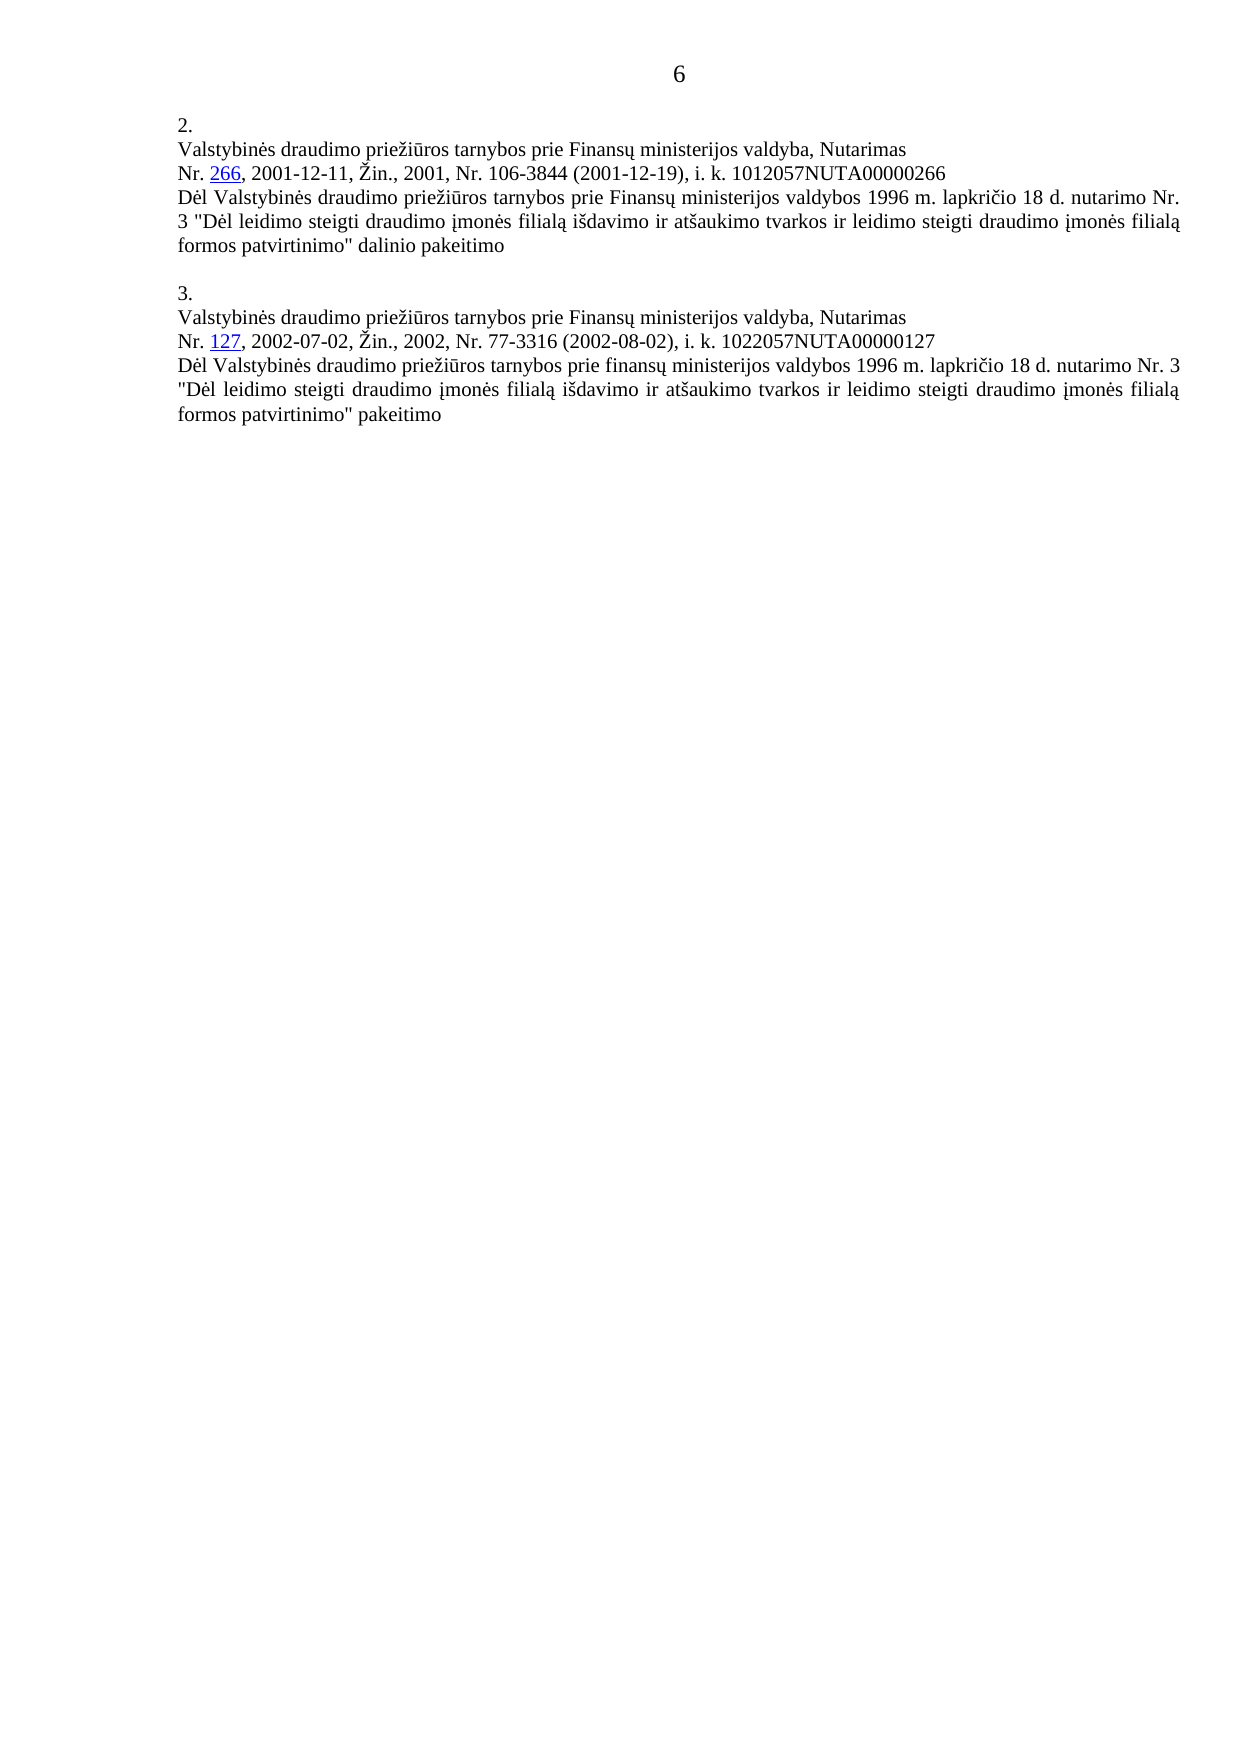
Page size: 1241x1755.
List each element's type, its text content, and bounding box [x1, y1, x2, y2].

text Dėl Valstybinės draudimo priežiūros tarnybos prie finansų ministerijos valdybos 1996 m. lapkričio 18 d. nutarimo Nr. 3 "Dėl leidimo steigti draudimo įmonės filialą išdavimo ir atšaukimo tvarkos ir leidimo steigti draudimo įmonės filialą formos patvirtinimo" pakeitimo [177, 353, 1181, 426]
text 2. [177, 113, 1181, 137]
text Dėl Valstybinės draudimo priežiūros tarnybos prie Finansų ministerijos valdybos 1996 m. lapkričio 18 d. nutarimo Nr. 3 "Dėl leidimo steigti draudimo įmonės filialą išdavimo ir atšaukimo tvarkos ir leidimo steigti draudimo įmonės filialą formos patvirtinimo" dalinio pakeitimo [177, 185, 1181, 257]
text Valstybinės draudimo priežiūros tarnybos prie Finansų ministerijos valdyba, Nutarimas [177, 305, 1181, 329]
text Nr. 266, 2001-12-11, Žin., 2001, Nr. 106-3844 (2001-12-19), i. k. 1012057NUTA00000266 [177, 161, 1181, 185]
text 3. [177, 281, 1181, 305]
text Valstybinės draudimo priežiūros tarnybos prie Finansų ministerijos valdyba, Nutarimas [177, 137, 1181, 161]
text Nr. 127, 2002-07-02, Žin., 2002, Nr. 77-3316 (2002-08-02), i. k. 1022057NUTA00000127 [177, 329, 1181, 353]
